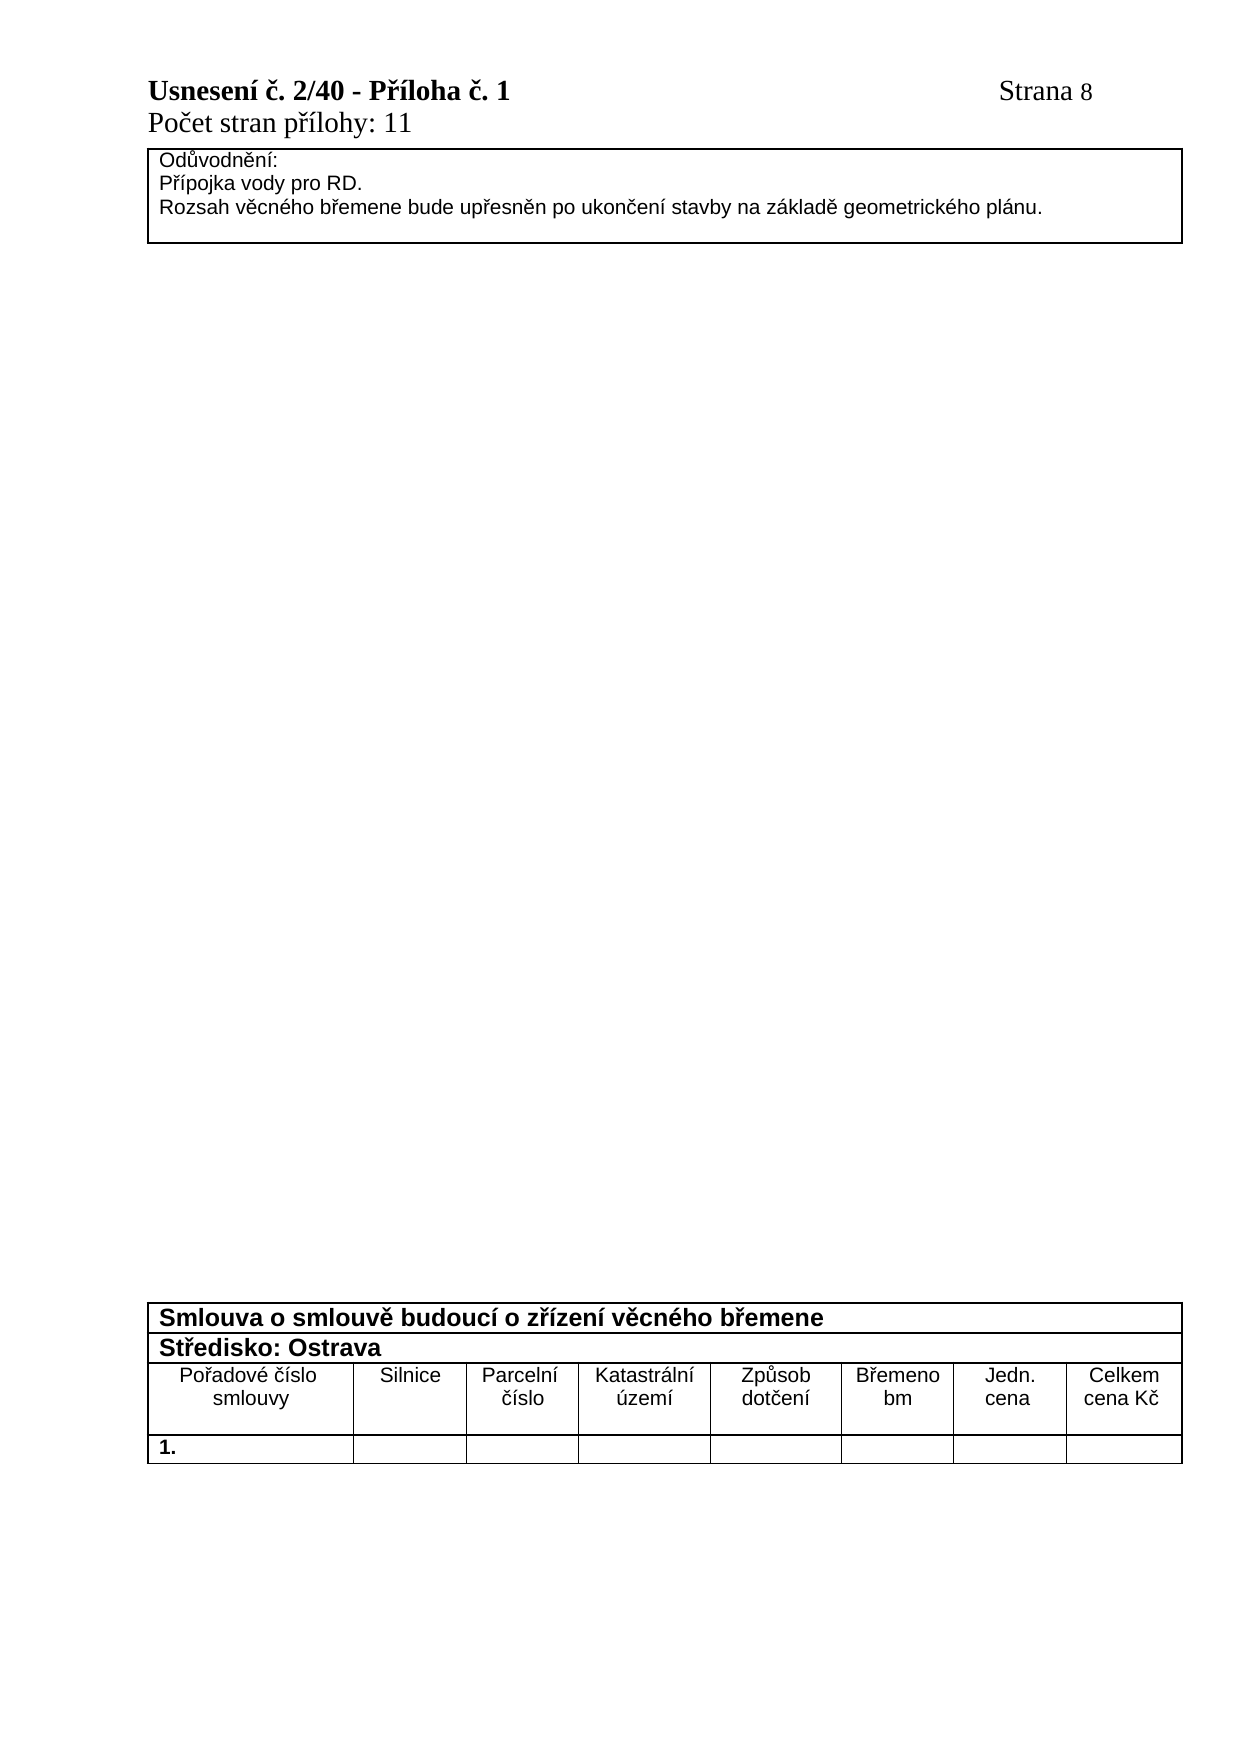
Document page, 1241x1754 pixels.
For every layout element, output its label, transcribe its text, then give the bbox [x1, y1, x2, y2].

table_cell Celkem cena Kč [1067, 1364, 1181, 1433]
table_cell [1067, 1436, 1181, 1463]
table_cell [467, 1436, 578, 1463]
table_cell [354, 1436, 466, 1463]
table_header Smlouva o smlouvě budoucí o zřízení věcného břemene [149, 1304, 1181, 1332]
table_cell Odůvodnění: Přípojka vody pro RD. Rozsah věcného břemene bude upřesněn po ukončení stavby na základě geometrického plánu. [149, 150, 1181, 242]
table_cell Katastrální území [579, 1364, 710, 1433]
table_cell [954, 1436, 1066, 1463]
table_cell Pořadové číslo smlouvy [149, 1364, 353, 1433]
table_cell Jedn. cena [954, 1364, 1066, 1433]
table_cell [579, 1436, 710, 1463]
table_cell Středisko: Ostrava [149, 1334, 1181, 1362]
table_cell 1. [149, 1436, 353, 1463]
table_cell [711, 1436, 841, 1463]
table_cell Parcelní číslo [467, 1364, 578, 1433]
table_cell Břemeno bm [842, 1364, 953, 1433]
table_cell Způsob dotčení [711, 1364, 841, 1433]
table_cell [842, 1436, 953, 1463]
table_cell Silnice [354, 1364, 466, 1433]
